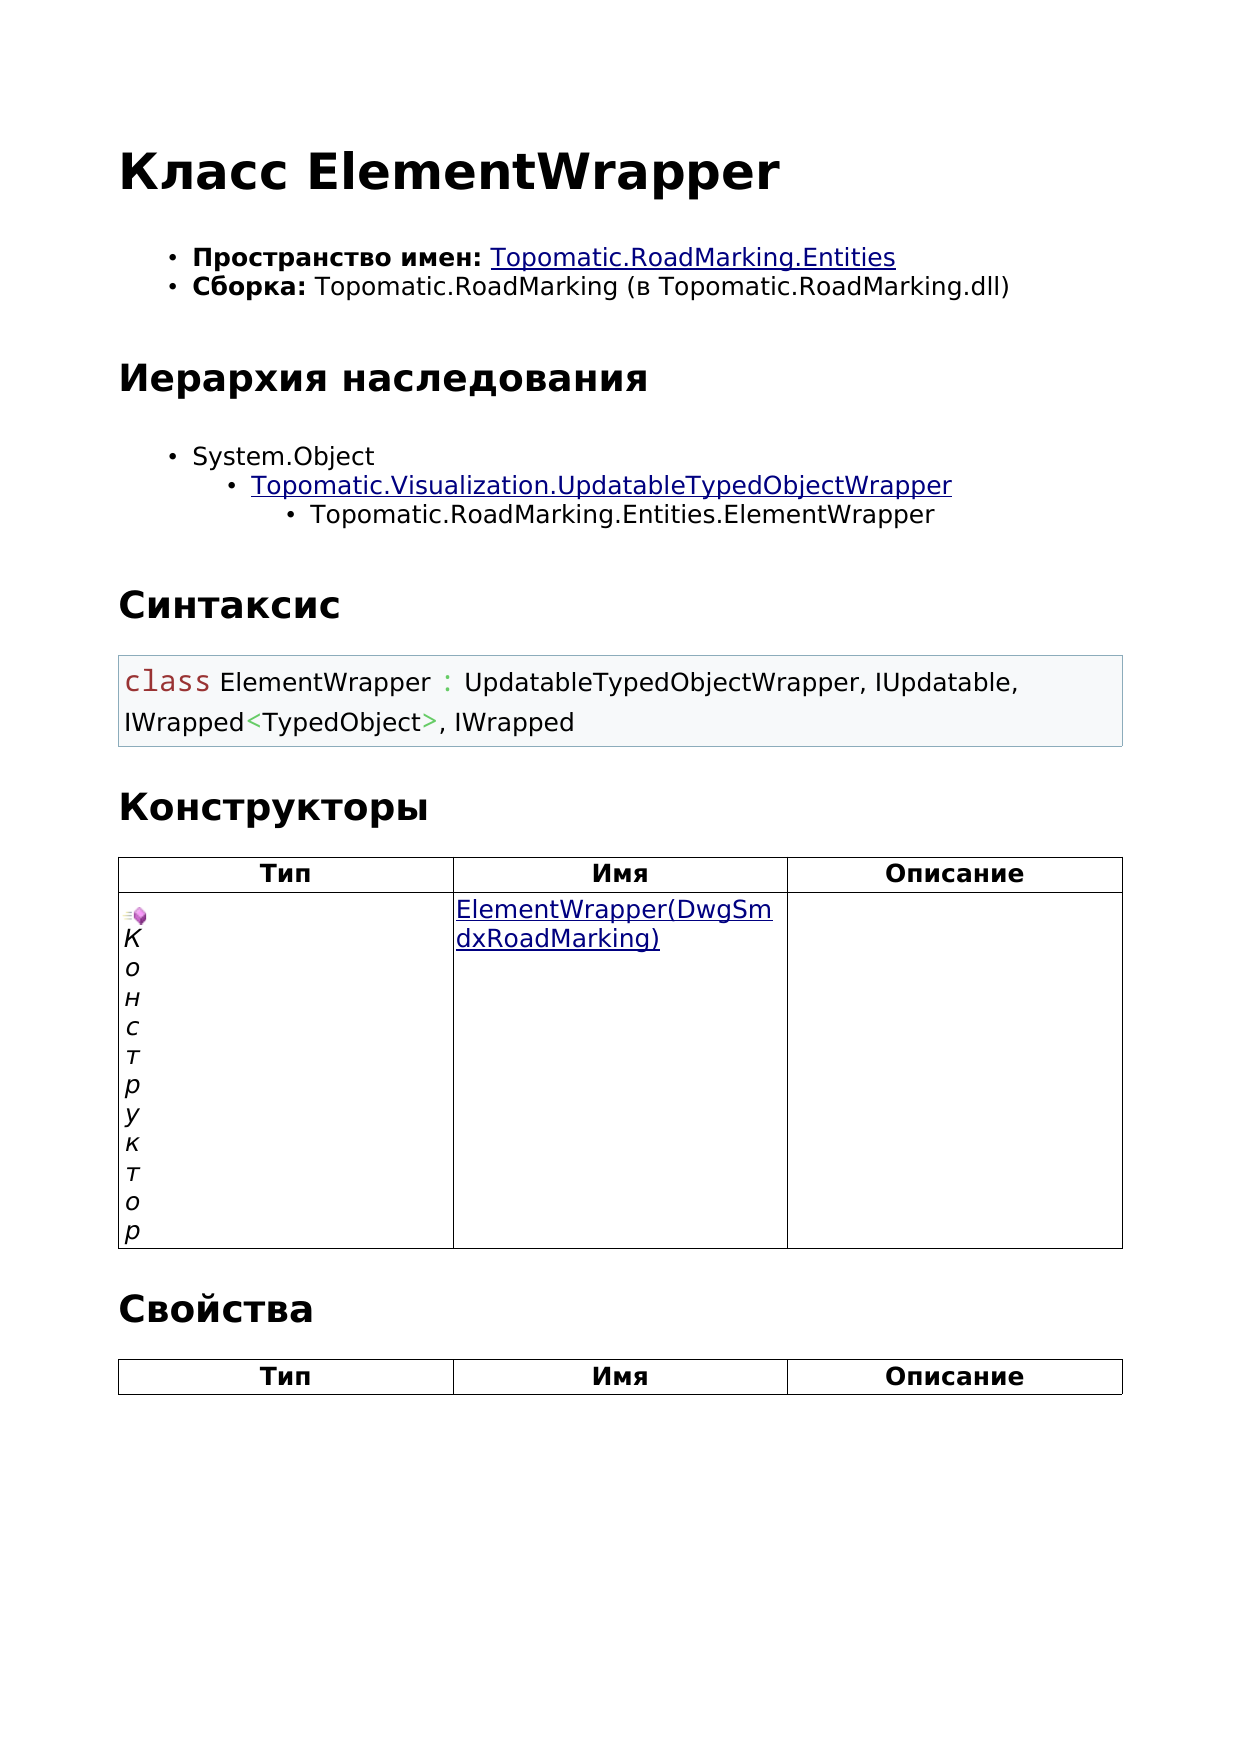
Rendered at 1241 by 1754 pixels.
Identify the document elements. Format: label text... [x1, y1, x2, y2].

table_header Описание [788, 858, 1122, 892]
subtitle Иерархия наследования [118, 356, 1122, 400]
subtitle Конструкторы [118, 786, 1122, 829]
table_header Имя [454, 1360, 787, 1394]
subtitle Класс ElementWrapper [118, 143, 1122, 201]
list System.Object [177, 442, 1122, 471]
list Сборка: Topomatic.RoadMarking (в Topomatic.RoadMarking.dll) [177, 272, 1122, 302]
list Пространство имен: Topomatic.RoadMarking.Entities [177, 243, 1122, 272]
table_header Имя [454, 858, 787, 892]
table_cell ElementWrapper(DwgSmdxRoadMarking) [454, 893, 787, 1248]
table_cell [119, 893, 453, 1248]
picture [121, 907, 147, 925]
list Topomatic.Visualization.UpdatableTypedObjectWrapper [236, 471, 1122, 500]
table_header class ElementWrapper : UpdatableTypedObjectWrapper, IUpdatable, IWrapped<TypedObject>, IWrapped [119, 656, 1122, 746]
list Topomatic.RoadMarking.Entities.ElementWrapper [295, 500, 1122, 529]
table_cell [788, 893, 1122, 1248]
table_header Описание [788, 1360, 1122, 1394]
table_header Тип [119, 858, 453, 892]
subtitle Синтаксис [118, 584, 1122, 627]
subtitle Свойства [118, 1288, 1122, 1332]
table_header Тип [119, 1360, 453, 1394]
